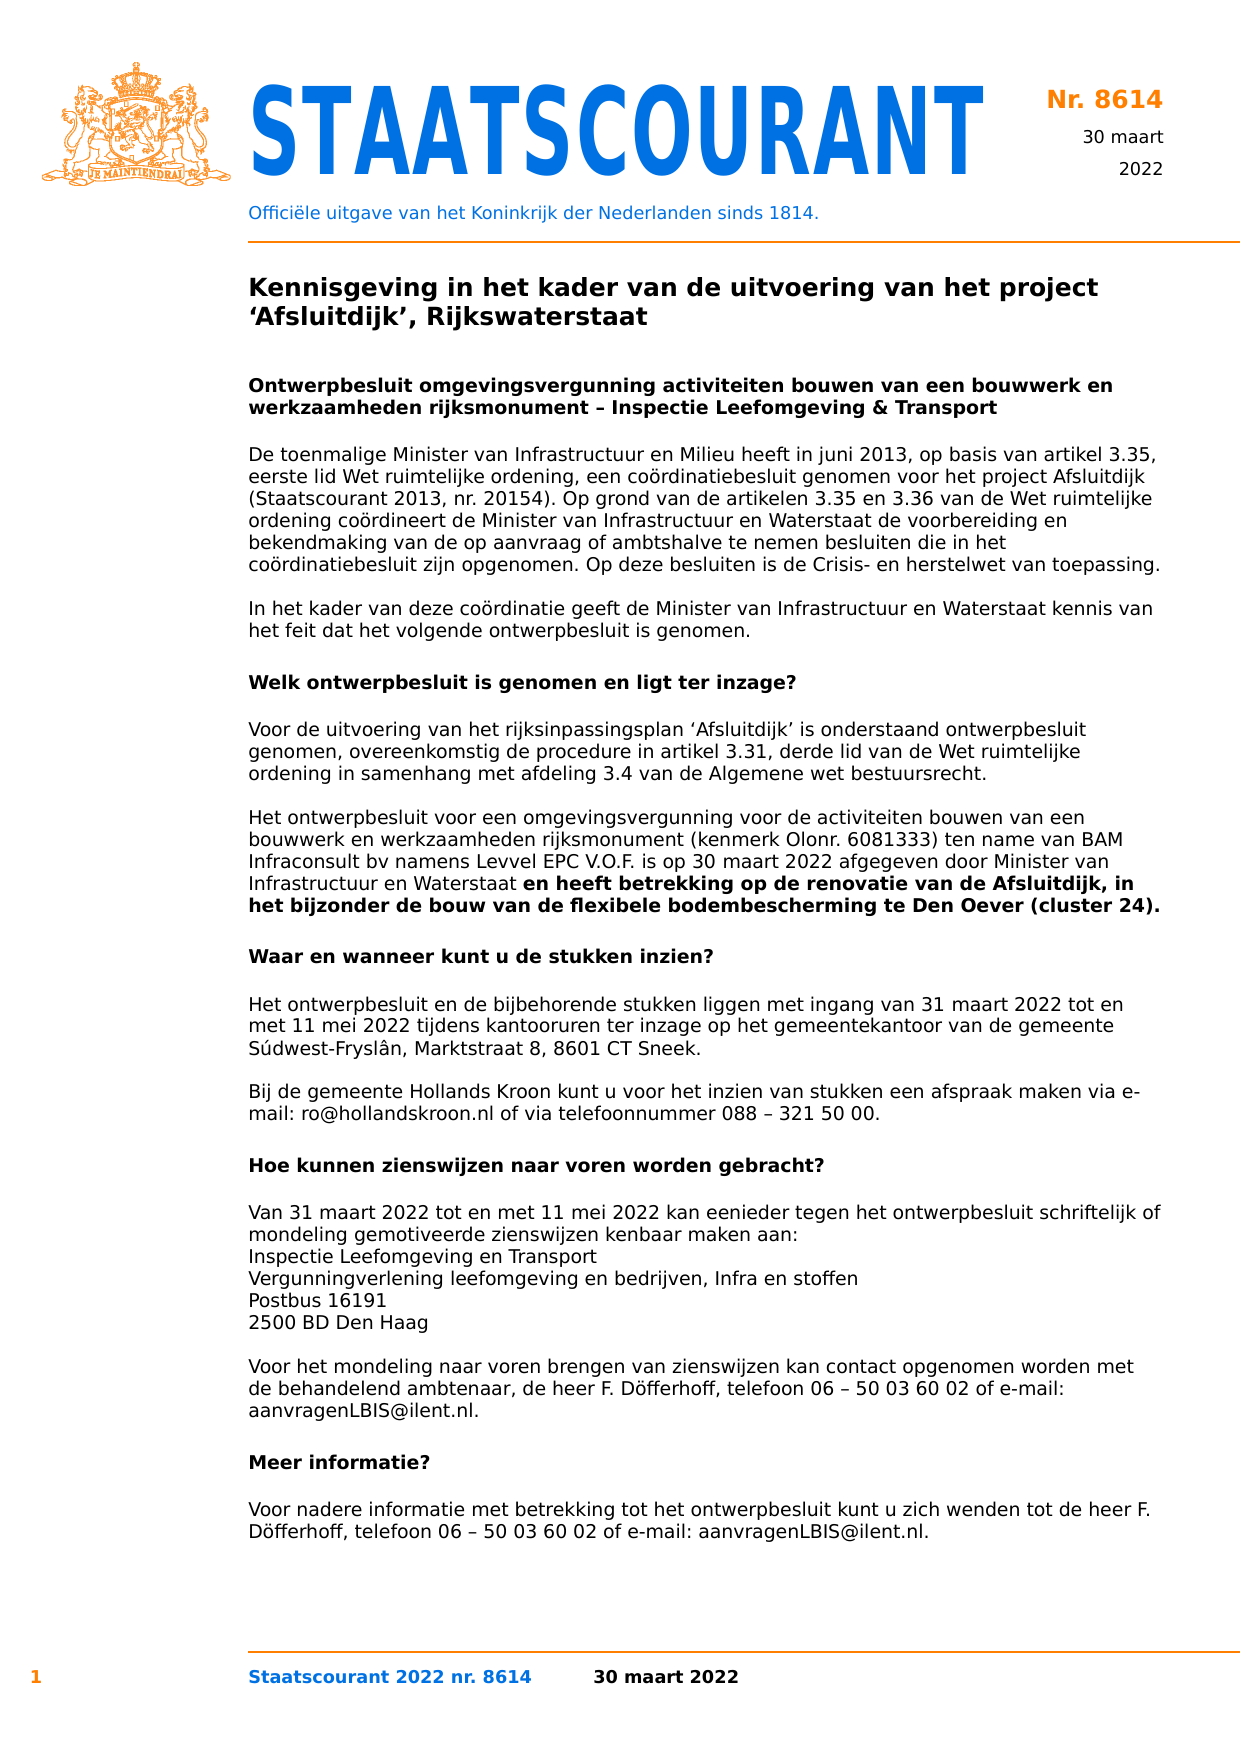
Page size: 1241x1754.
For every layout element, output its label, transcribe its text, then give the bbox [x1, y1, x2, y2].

text Vergunningverlening leefomgeving en bedrijven, Infra en stoffen [248, 1268, 1163, 1290]
table_cell 2022 [998, 153, 1240, 203]
table_header STAATSCOURANT [248, 62, 998, 203]
table_header [25, 62, 248, 241]
table_cell Officiële uitgave van het Koninkrijk der Nederlanden sinds 1814. [248, 203, 1240, 241]
table_cell 30 maart [998, 121, 1240, 153]
text Het ontwerpbesluit voor een omgevingsvergunning voor de activiteiten bouwen van een bouwwerk en werkzaamheden rijksmonument (kenmerk Olonr. 6081333) ten name van BAM Infra­consult bv namens Levvel EPC V.O.F. is op 30 maart 2022 afgegeven door Minister van Infrastructuur en Waterstaat en heeft betrekking op de renovatie van de Afsluitdijk, in het bijzonder de bouw van de flexibele bodembescherming te Den Oever (cluster 24). [248, 807, 1163, 916]
subtitle Waar en wanneer kunt u de stukken inzien? [248, 946, 1163, 968]
text Voor nadere informatie met betrekking tot het ontwerpbesluit kunt u zich wenden tot de heer F. Döfferhoff, telefoon 06 – 50 03 60 02 of e-mail: aanvragenLBIS@ilent.nl. [248, 1499, 1163, 1543]
table_header Nr. 8614 [998, 62, 1240, 121]
subtitle Kennisgeving in het kader van de uitvoering van het project ‘Afsluitdijk’, Rijkswaterstaat [248, 273, 1163, 331]
text Voor de uitvoering van het rijksinpassingsplan ‘Afsluitdijk’ is onderstaand ontwerpbesluit genomen, overeenkomstig de procedure in artikel 3.31, derde lid van de Wet ruimtelijke ordening in samenhang met afdeling 3.4 van de Algemene wet bestuursrecht. [248, 719, 1163, 785]
subtitle Hoe kunnen zienswijzen naar voren worden gebracht? [248, 1155, 1163, 1177]
text Bij de gemeente Hollands Kroon kunt u voor het inzien van stukken een afspraak maken via e-mail: ro@hollandskroon.nl of via telefoonnummer 088 – 321 50 00. [248, 1081, 1163, 1125]
subtitle Meer informatie? [248, 1452, 1163, 1474]
subtitle Welk ontwerpbesluit is genomen en ligt ter inzage? [248, 672, 1163, 694]
text Van 31 maart 2022 tot en met 11 mei 2022 kan eenieder tegen het ontwerpbesluit schriftelijk of mondeling gemotiveerde zienswijzen kenbaar maken aan: [248, 1202, 1163, 1246]
text De toenmalige Minister van Infrastructuur en Milieu heeft in juni 2013, op basis van artikel 3.35, eerste lid Wet ruimtelijke ordening, een coördinatiebesluit genomen voor het project Afsluitdijk (Staatscourant 2013, nr. 20154). Op grond van de artikelen 3.35 en 3.36 van de Wet ruimtelijke ordening coördineert de Minister van Infrastructuur en Waterstaat de voorbereiding en bekendmaking van de op aanvraag of ambtshalve te nemen besluiten die in het coördinatiebesluit zijn opgenomen. Op deze besluiten is de Crisis- en herstelwet van toepassing. [248, 444, 1163, 576]
subtitle Ontwerpbesluit omgevingsvergunning activiteiten bouwen van een bouwwerk en werkzaamheden rijksmonument – Inspectie Leefomgeving & Transport [248, 375, 1163, 419]
text Voor het mondeling naar voren brengen van zienswijzen kan contact opgenomen worden met de behandelend ambtenaar, de heer F. Döfferhoff, telefoon 06 – 50 03 60 02 of e-mail: aanvragenLBIS@ilent.nl. [248, 1356, 1163, 1422]
text 2500 BD Den Haag [248, 1312, 1163, 1334]
text Het ontwerpbesluit en de bijbehorende stukken liggen met ingang van 31 maart 2022 tot en met 11 mei 2022 tijdens kantooruren ter inzage op het gemeentekantoor van de gemeente Súdwest-Fryslân, Marktstraat 8, 8601 CT Sneek. [248, 993, 1163, 1059]
text Postbus 16191 [248, 1290, 1163, 1312]
text Inspectie Leefomgeving en Transport [248, 1246, 1163, 1268]
picture [41, 62, 231, 186]
text In het kader van deze coördinatie geeft de Minister van Infrastructuur en Waterstaat kennis van het feit dat het volgende ontwerpbesluit is genomen. [248, 598, 1163, 642]
